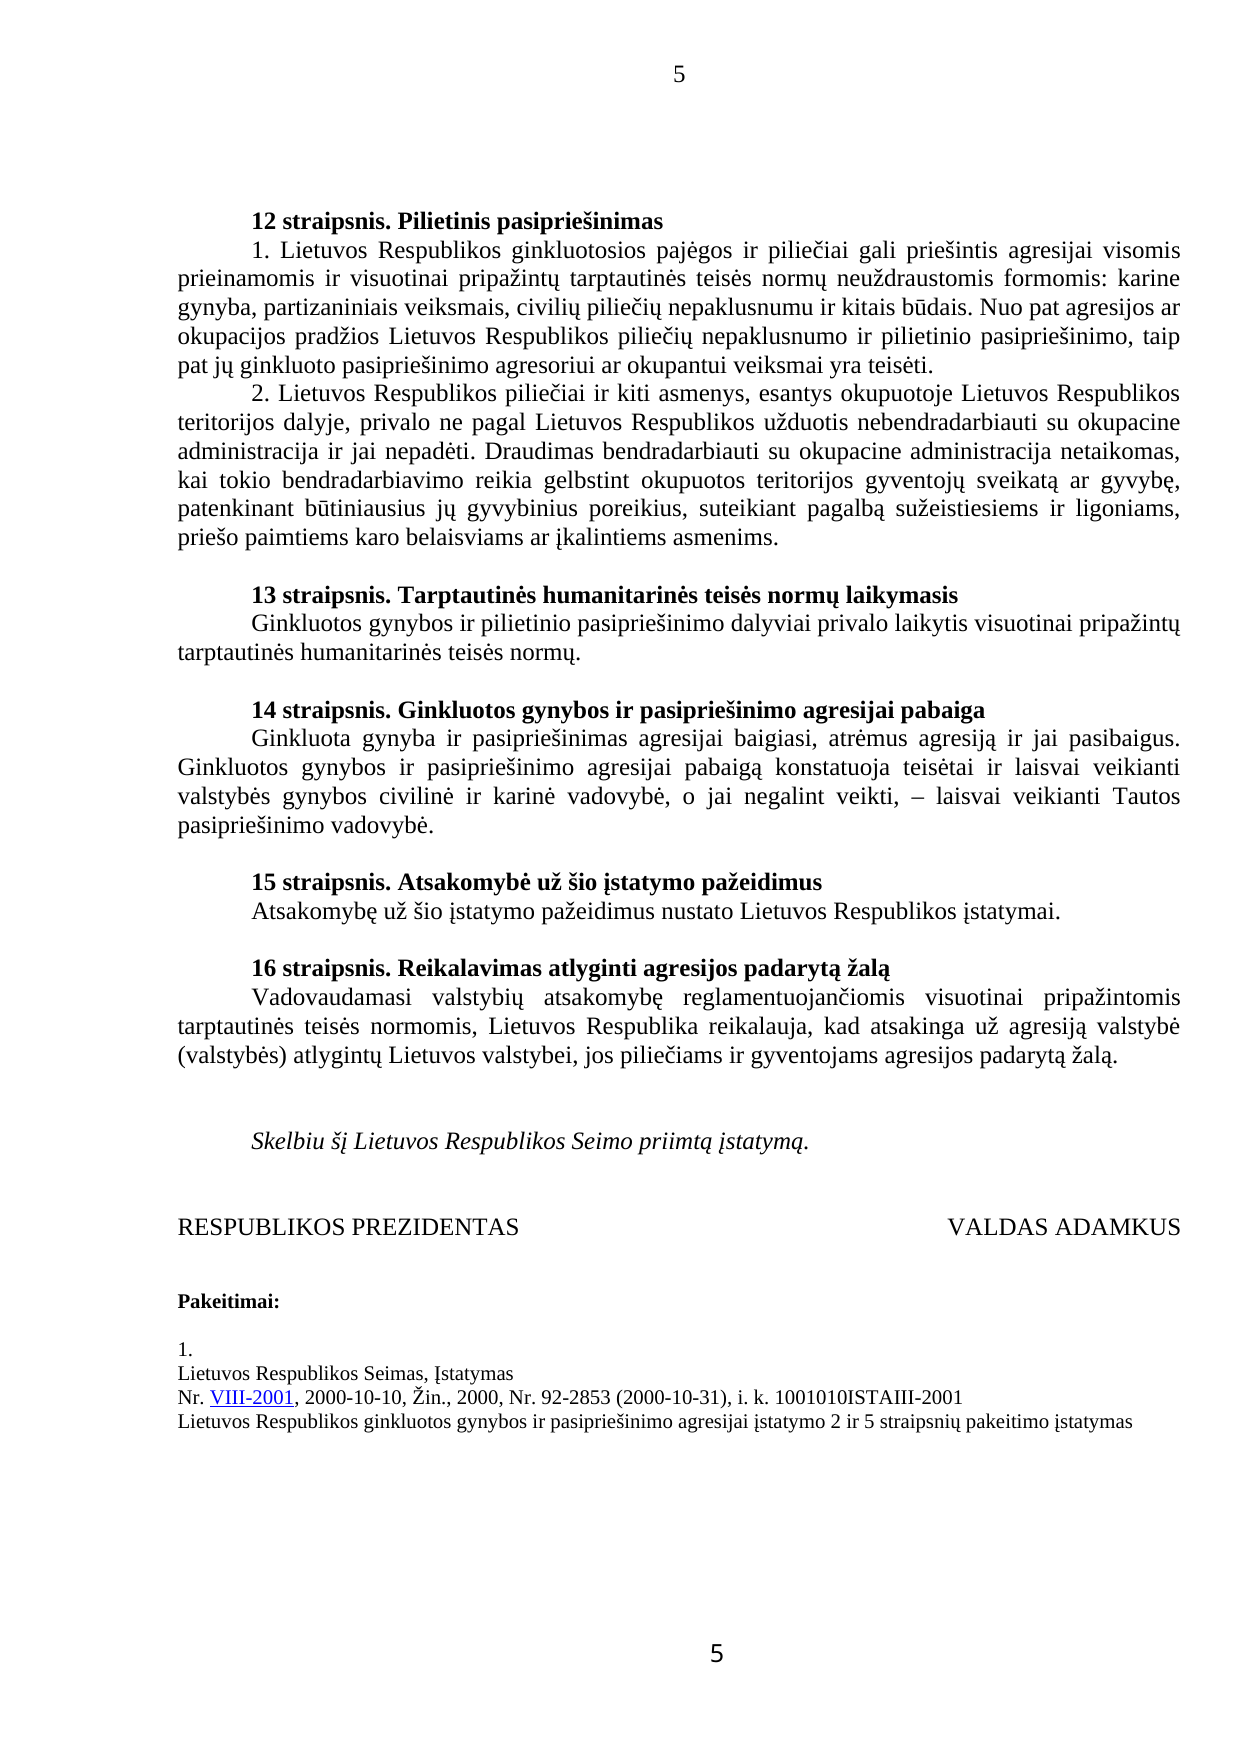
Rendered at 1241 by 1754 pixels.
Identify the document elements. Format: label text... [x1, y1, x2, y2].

text 2. Lietuvos Respublikos piliečiai ir kiti asmenys, esantys okupuotoje Lietuvos Respublikos teritorijos dalyje, privalo ne pagal Lietuvos Respublikos užduotis nebendradarbiauti su okupacine administracija ir jai nepadėti. Draudimas bendradarbiauti su okupacine administracija netaikomas, kai tokio bendradarbiavimo reikia gelbstint okupuotos teritorijos gyventojų sveikatą ar gyvybę, patenkinant būtiniausius jų gyvybinius poreikius, suteikiant pagalbą sužeistiesiems ir ligoniams, priešo paimtiems karo belaisviams ar įkalintiems asmenims. [177, 378, 1181, 551]
text 16 straipsnis. Reikalavimas atlyginti agresijos padarytą žalą [177, 953, 1181, 982]
text 1. [177, 1337, 1181, 1361]
text 1. Lietuvos Respublikos ginkluotosios pajėgos ir piliečiai gali priešintis agresijai visomis prieinamomis ir visuotinai pripažintų tarptautinės teisės normų neuždraustomis formomis: karine gynyba, partizaniniais veiksmais, civilių piliečių nepaklusnumu ir kitais būdais. Nuo pat agresijos ar okupacijos pradžios Lietuvos Respublikos piliečių nepaklusnumo ir pilietinio pasipriešinimo, taip pat jų ginkluoto pasipriešinimo agresoriui ar okupantui veiksmai yra teisėti. [177, 235, 1181, 378]
text RESPUBLIKOS PREZIDENTAS VALDAS ADAMKUS [177, 1212, 1181, 1241]
text Skelbiu šį Lietuvos Respublikos Seimo priimtą įstatymą. [177, 1126, 1181, 1155]
text Ginkluotos gynybos ir pilietinio pasipriešinimo dalyviai privalo laikytis visuotinai pripažintų tarptautinės humanitarinės teisės normų. [177, 608, 1181, 666]
text Nr. VIII-2001, 2000-10-10, Žin., 2000, Nr. 92-2853 (2000-10-31), i. k. 1001010ISTAIII-2001 [177, 1385, 1181, 1409]
text 14 straipsnis. Ginkluotos gynybos ir pasipriešinimo agresijai pabaiga [177, 695, 1181, 723]
text Ginkluota gynyba ir pasipriešinimas agresijai baigiasi, atrėmus agresiją ir jai pasibaigus. Ginkluotos gynybos ir pasipriešinimo agresijai pabaigą konstatuoja teisėtai ir laisvai veikianti valstybės gynybos civilinė ir karinė vadovybė, o jai negalint veikti, – laisvai veikianti Tautos pasipriešinimo vadovybė. [177, 723, 1181, 838]
text 15 straipsnis. Atsakomybė už šio įstatymo pažeidimus [177, 867, 1181, 896]
text 12 straipsnis. Pilietinis pasipriešinimas [177, 206, 1181, 235]
text Lietuvos Respublikos Seimas, Įstatymas [177, 1361, 1181, 1385]
text 13 straipsnis. Tarptautinės humanitarinės teisės normų laikymasis [177, 580, 1181, 608]
text Atsakomybę už šio įstatymo pažeidimus nustato Lietuvos Respublikos įstatymai. [177, 896, 1181, 925]
text Vadovaudamasi valstybių atsakomybę reglamentuojančiomis visuotinai pripažintomis tarptautinės teisės normomis, Lietuvos Respublika reikalauja, kad atsakinga už agresiją valstybė (valstybės) atlygintų Lietuvos valstybei, jos piliečiams ir gyventojams agresijos padarytą žalą. [177, 982, 1181, 1068]
text Pakeitimai: [177, 1289, 1181, 1313]
text Lietuvos Respublikos ginkluotos gynybos ir pasipriešinimo agresijai įstatymo 2 ir 5 straipsnių pakeitimo įstatymas [177, 1409, 1181, 1433]
